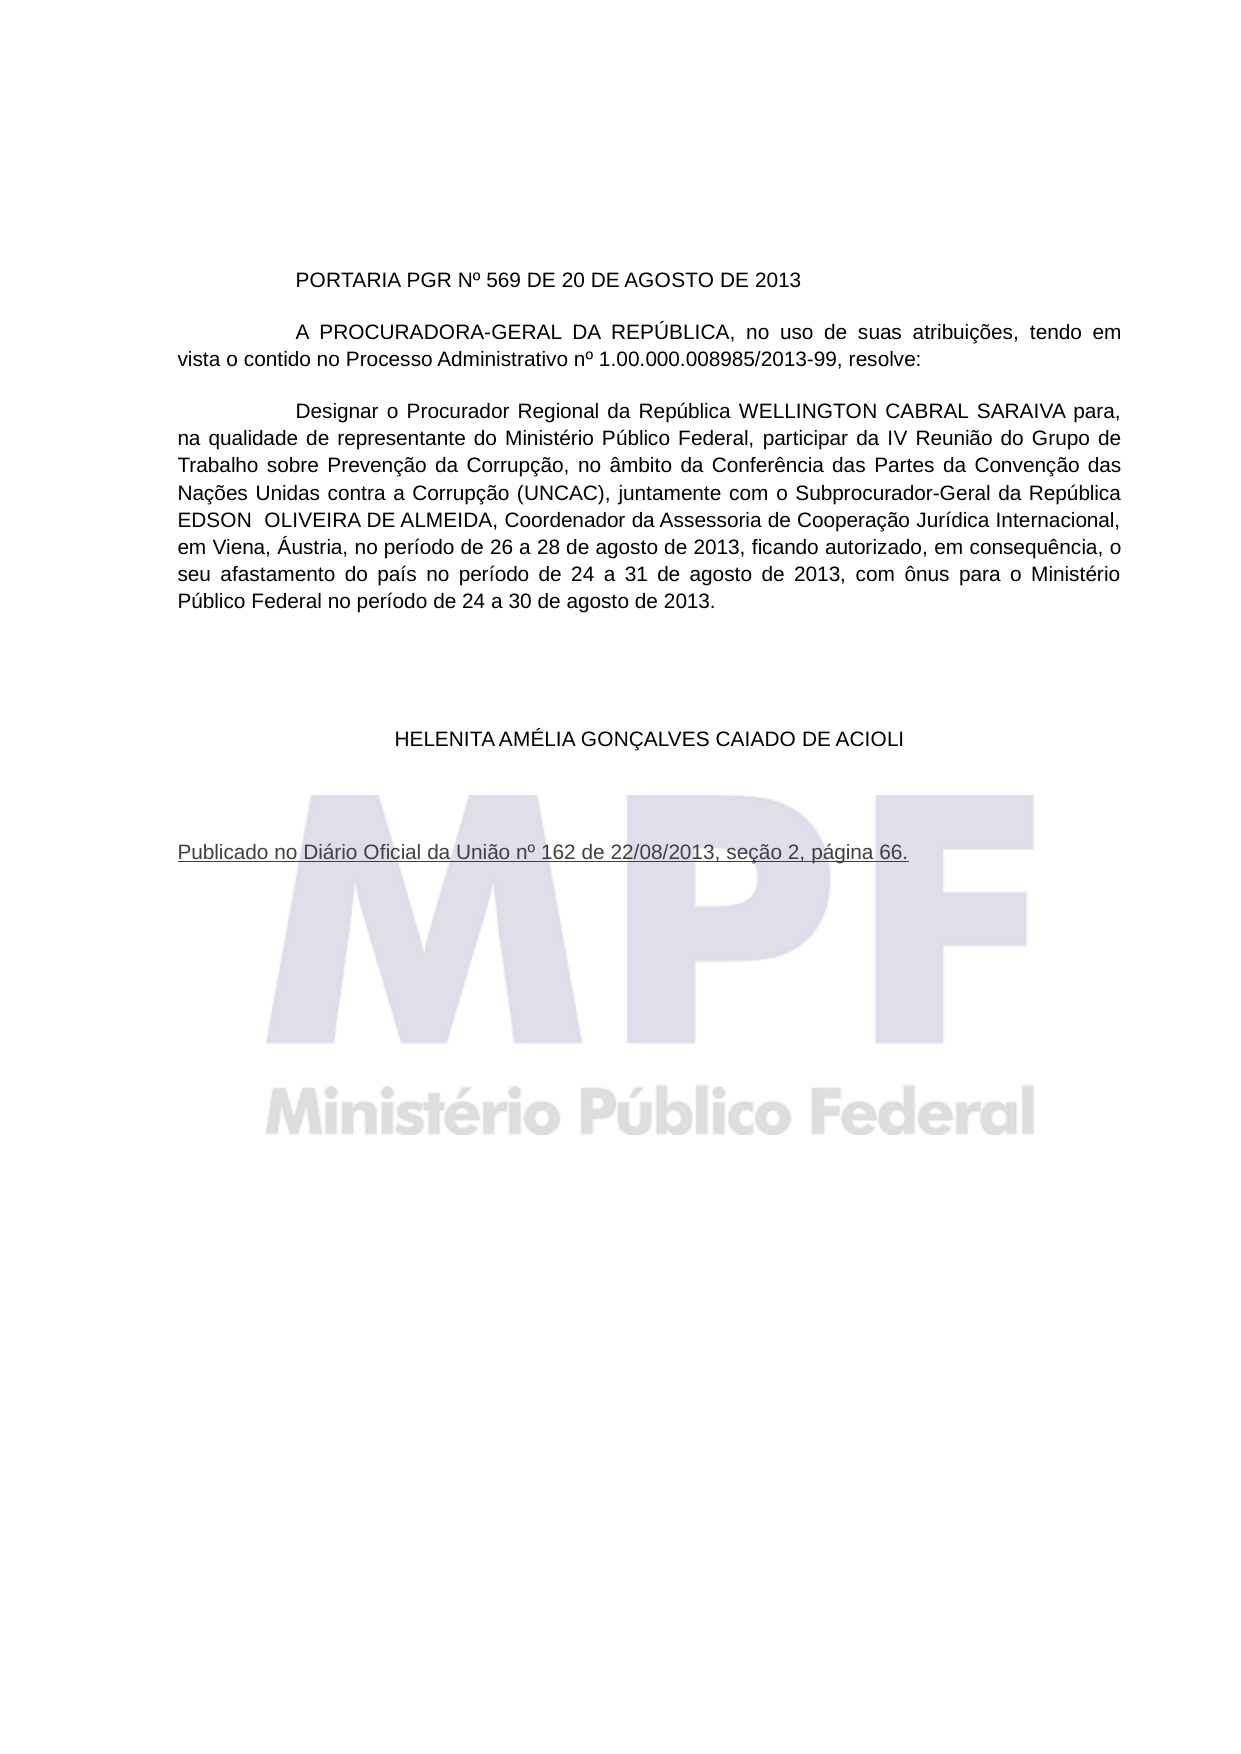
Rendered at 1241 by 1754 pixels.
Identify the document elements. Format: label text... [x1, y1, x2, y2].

text Publicado no Diário Oficial da União nº 162 de 22/08/2013, seção 2, página 66. [177, 840, 1122, 864]
picture [266, 795, 1034, 840]
text A PROCURADORA-GERAL DA REPÚBLICA, no uso de suas atribuições, tendo em vista o contido no Processo Administrativo nº 1.00.000.008985/2013-99, resolve: [177, 318, 1122, 372]
picture [266, 864, 1034, 1136]
text PORTARIA PGR Nº 569 DE 20 DE AGOSTO DE 2013 [177, 266, 1122, 293]
text Designar o Procurador Regional da República WELLINGTON CABRAL SARAIVA para, na qualidade de representante do Ministério Público Federal, participar da IV Reunião do Grupo de Trabalho sobre Prevenção da Corrupção, no âmbito da Conferência das Partes da Convenção das Nações Unidas contra a Corrupção (UNCAC), juntamente com o Subprocurador-Geral da República EDSON OLIVEIRA DE ALMEIDA, Coordenador da Assessoria de Cooperação Jurídica Internacional, em Viena, Áustria, no período de 26 a 28 de agosto de 2013, ficando autorizado, em consequência, o seu afastamento do país no período de 24 a 31 de agosto de 2013, com ônus para o Ministério Público Federal no período de 24 a 30 de agosto de 2013. [177, 397, 1122, 614]
text HELENITA AMÉLIA GONÇALVES CAIADO DE ACIOLI [177, 727, 1122, 751]
